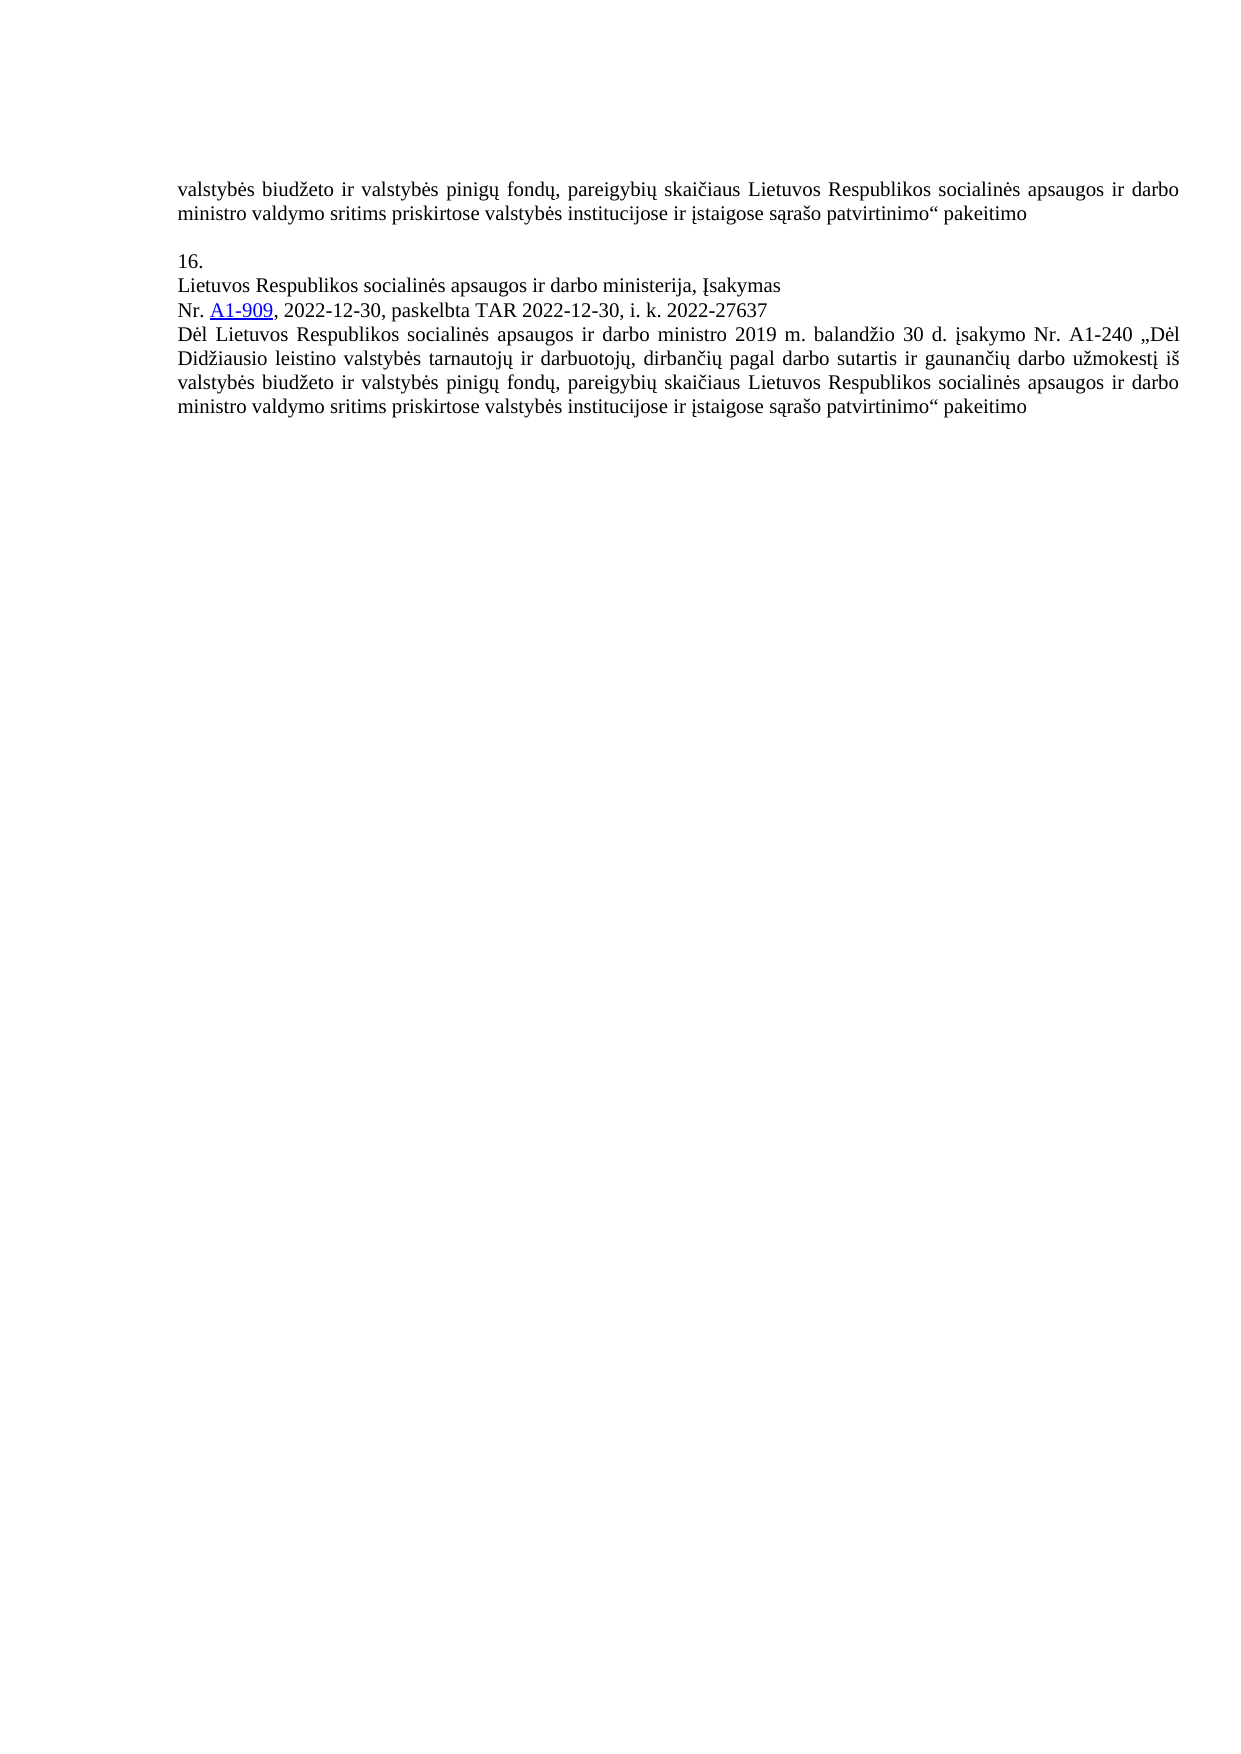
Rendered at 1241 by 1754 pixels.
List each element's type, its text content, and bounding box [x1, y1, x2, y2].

text Dėl Lietuvos Respublikos socialinės apsaugos ir darbo ministro 2019 m. balandžio 30 d. įsakymo Nr. A1-240 „Dėl Didžiausio leistino valstybės tarnautojų ir darbuotojų, dirbančių pagal darbo sutartis ir gaunančių darbo užmokestį iš valstybės biudžeto ir valstybės pinigų fondų, pareigybių skaičiaus Lietuvos Respublikos socialinės apsaugos ir darbo ministro valdymo sritims priskirtose valstybės institucijose ir įstaigose sąrašo patvirtinimo“ pakeitimo [177, 322, 1181, 418]
text valstybės biudžeto ir valstybės pinigų fondų, pareigybių skaičiaus Lietuvos Respublikos socialinės apsaugos ir darbo ministro valdymo sritims priskirtose valstybės institucijose ir įstaigose sąrašo patvirtinimo“ pakeitimo [177, 177, 1181, 225]
text Nr. A1-909, 2022-12-30, paskelbta TAR 2022-12-30, i. k. 2022-27637 [177, 297, 1181, 322]
text 16. [177, 249, 1181, 273]
text Lietuvos Respublikos socialinės apsaugos ir darbo ministerija, Įsakymas [177, 273, 1181, 297]
